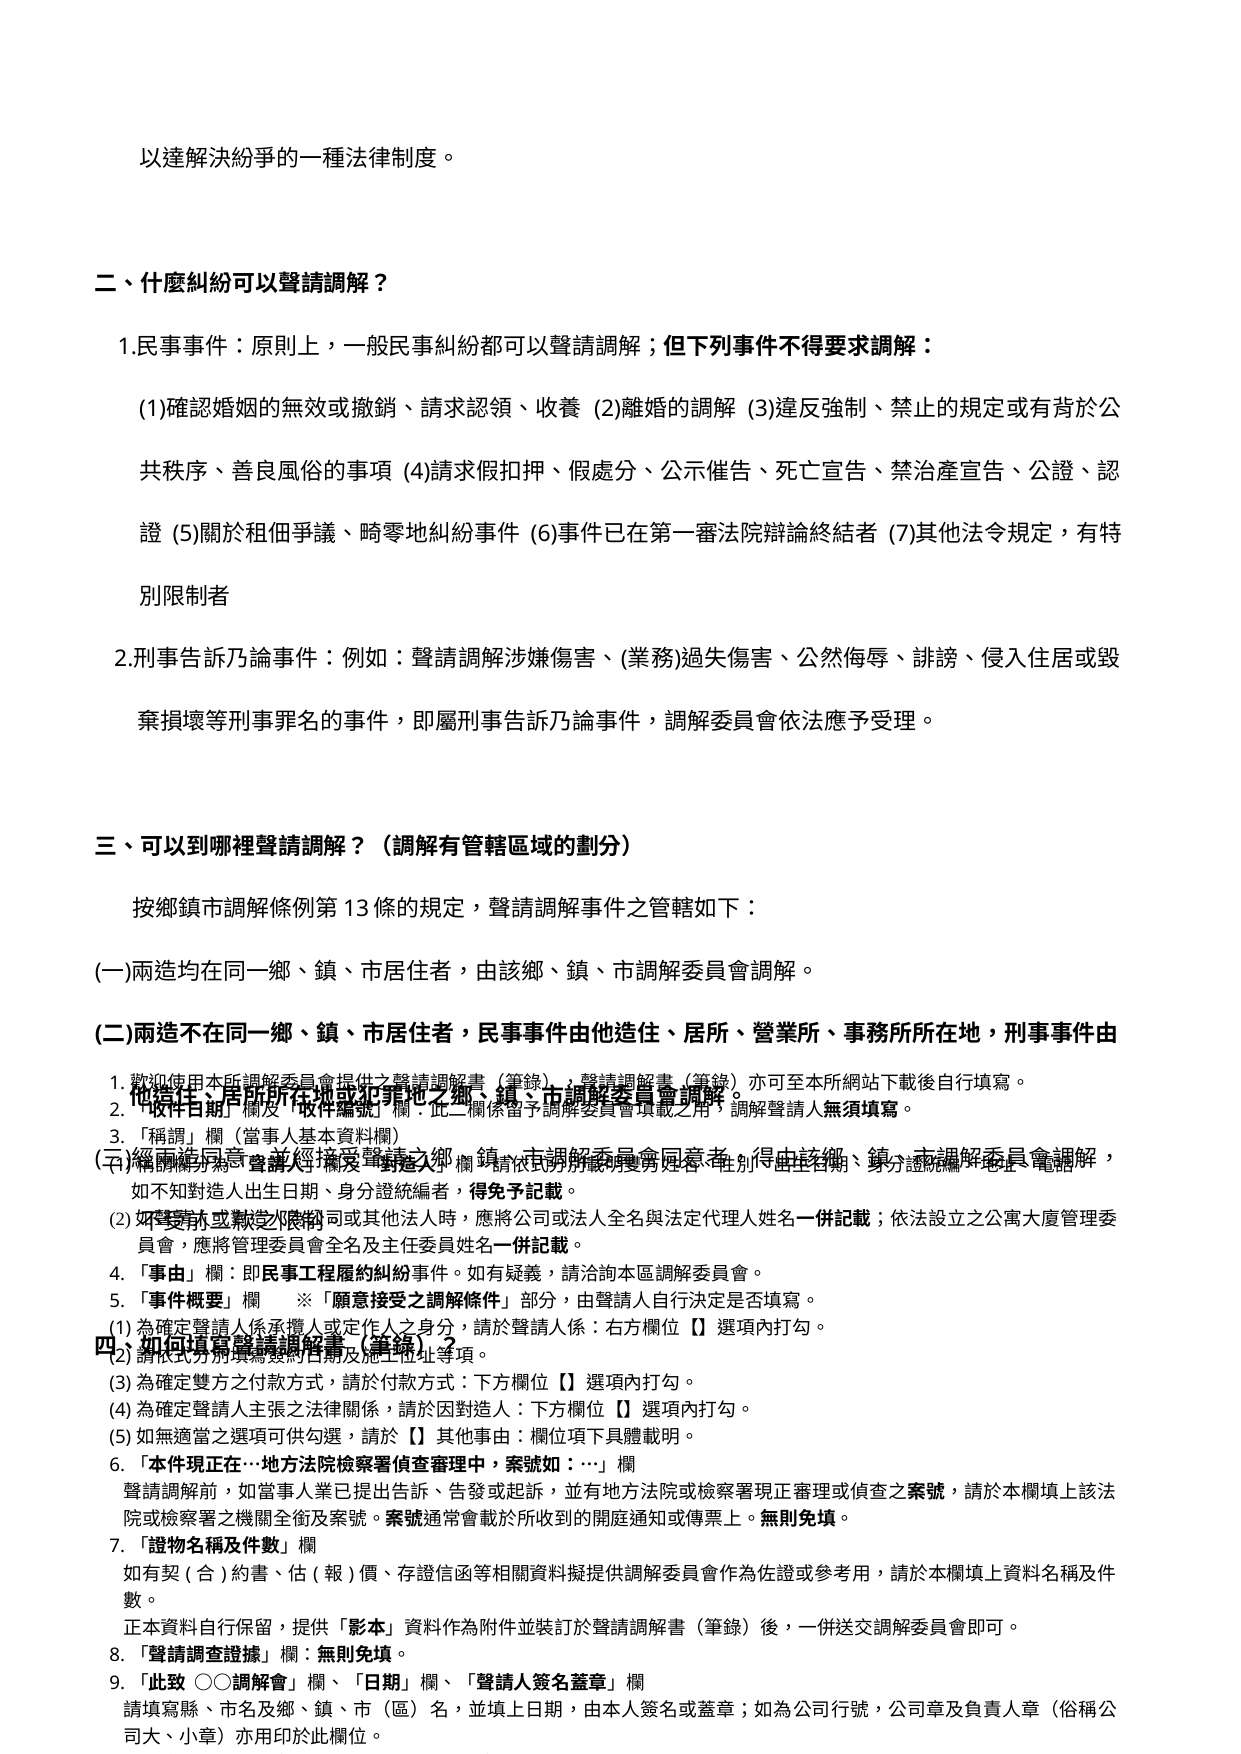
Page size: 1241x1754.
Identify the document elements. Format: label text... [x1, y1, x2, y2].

text (1)確認婚姻的無效或撤銷、請求認領、收養 (2)離婚的調解 (3)違反強制、禁止的規定或有背於公共秩序、善良風俗的事項 (4)請求假扣押、假處分、公示催告、死亡宣告、禁治產宣告、公證、認證 (5)關於租佃爭議、畸零地糾紛事件 (6)事件已在第一審法院辯論終結者 (7)其他法令規定，有特別限制者 [139, 365, 1122, 615]
text (二)兩造不在同一鄉、鎮、市居住者，民事事件由他造住、居所、營業所、事務所所在地，刑事事件由他造住、居所所在地或犯罪地之鄉、鎮、市調解委員會調解。 [94, 990, 1122, 1115]
text (一)兩造均在同一鄉、鎮、市居住者，由該鄉、鎮、市調解委員會調解。 [94, 928, 1122, 990]
text 按鄉鎮市調解條例第13條的規定，聲請調解事件之管轄如下： [132, 865, 1122, 928]
text 1.民事事件：原則上，一般民事糾紛都可以聲請調解；但下列事件不得要求調解： [94, 303, 1122, 365]
text 二、什麼糾紛可以聲請調解？ [94, 240, 1122, 303]
text 三、可以到哪裡聲請調解？（調解有管轄區域的劃分） [94, 803, 1122, 865]
text 四、如何填寫聲請調解書（筆錄）？ [94, 1303, 1122, 1365]
text 以達解決紛爭的一種法律制度。 [128, 115, 1122, 178]
text 2.刑事告訴乃論事件：例如：聲請調解涉嫌傷害、(業務)過失傷害、公然侮辱、誹謗、侵入住居或毀棄損壞等刑事罪名的事件，即屬刑事告訴乃論事件，調解委員會依法應予受理。 [114, 615, 1122, 740]
text (三)經兩造同意，並經接受聲請之鄉、鎮、市調解委員會同意者，得由該鄉、鎮、市調解委員會調解，不受前二款之限制。 [94, 1115, 1122, 1240]
